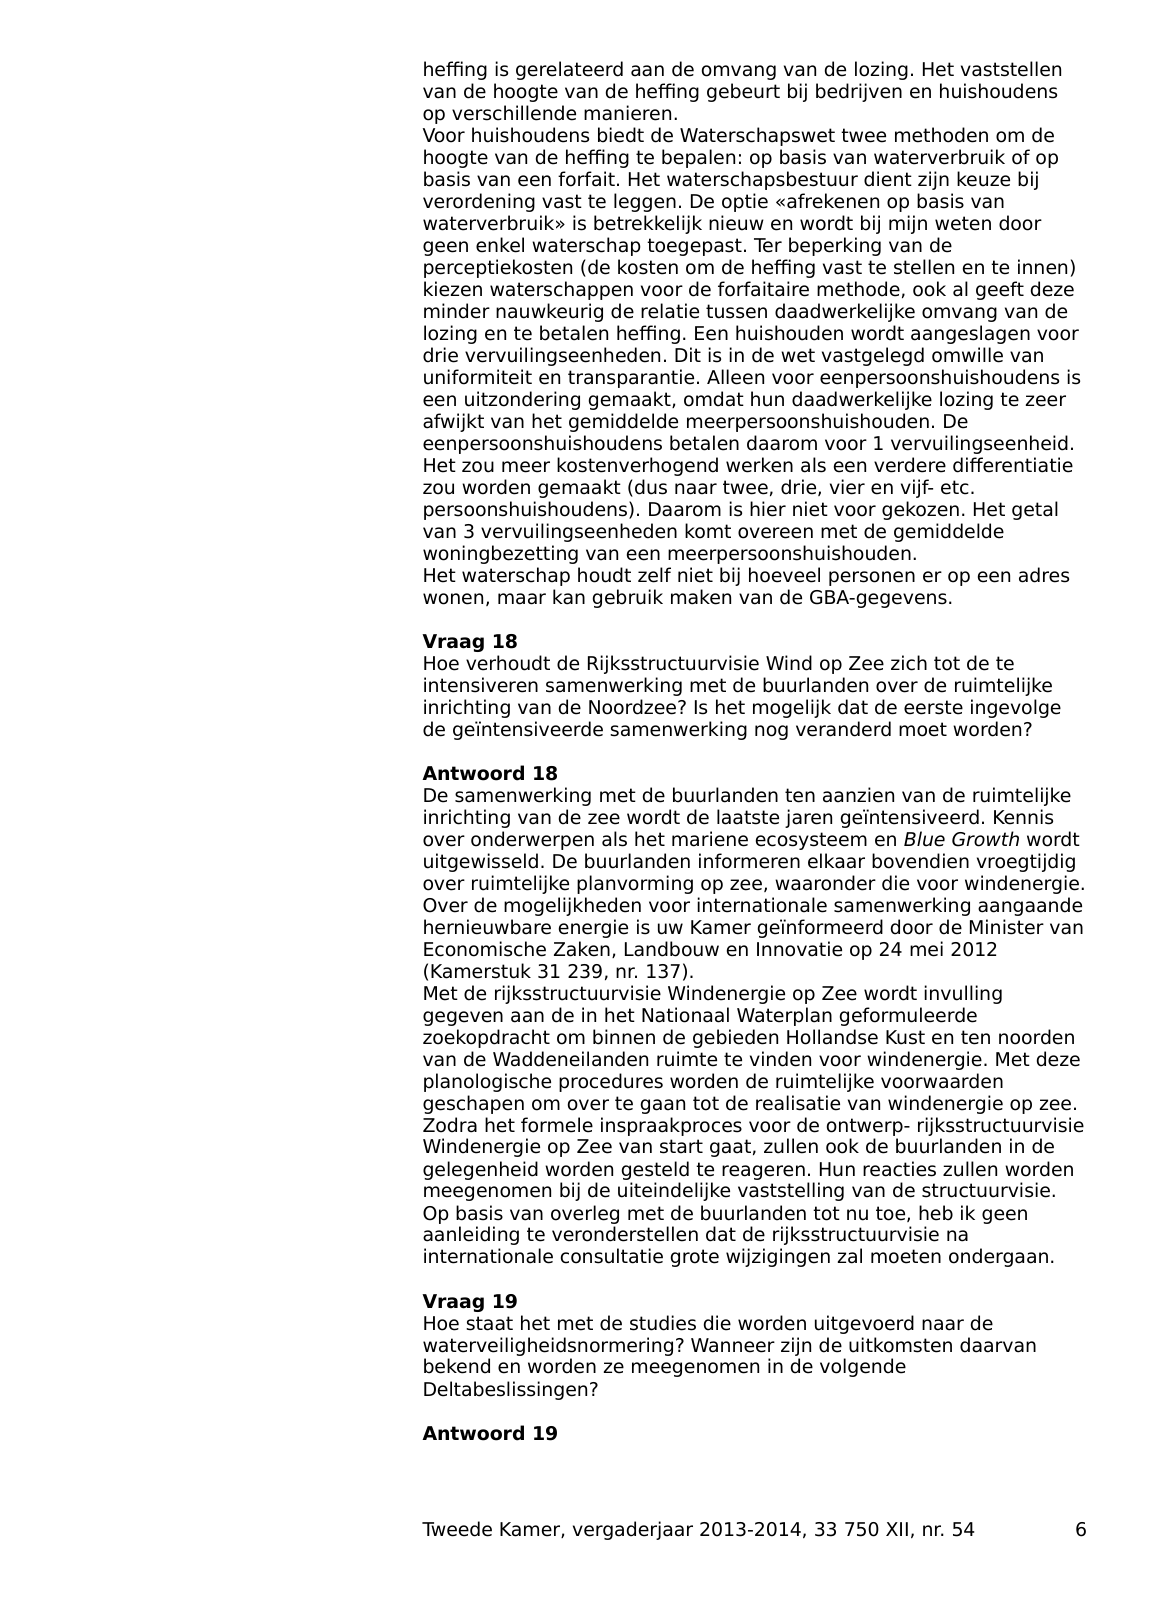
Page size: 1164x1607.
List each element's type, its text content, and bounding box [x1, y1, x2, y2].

text De samenwerking met de buurlanden ten aanzien van de ruimtelijke inrichting van de zee wordt de laatste jaren geïntensiveerd. Kennis over onderwerpen als het mariene ecosysteem en Blue Growth wordt uitgewisseld. De buurlanden informeren elkaar bovendien vroegtijdig over ruimtelijke planvorming op zee, waaronder die voor windenergie. Over de mogelijkheden voor internationale samenwerking aangaande hernieuwbare energie is uw Kamer geïnformeerd door de Minister van Economische Zaken, Landbouw en Innovatie op 24 mei 2012 (Kamerstuk 31 239, nr. 137). [422, 785, 1087, 983]
text Vraag 19 [422, 1291, 1087, 1312]
text heffing is gerelateerd aan de omvang van de lozing. Het vaststellen van de hoogte van de heffing gebeurt bij bedrijven en huishoudens op verschillende manieren. [422, 59, 1087, 125]
text Hoe staat het met de studies die worden uitgevoerd naar de waterveiligheidsnormering? Wanneer zijn de uitkomsten daarvan bekend en worden ze meegenomen in de volgende Deltabeslissingen? [422, 1312, 1087, 1400]
text Antwoord 18 [422, 763, 1087, 785]
text Voor huishoudens biedt de Waterschapswet twee methoden om de hoogte van de heffing te bepalen: op basis van waterverbruik of op basis van een forfait. Het waterschapsbestuur dient zijn keuze bij verordening vast te leggen. De optie «afrekenen op basis van waterverbruik» is betrekkelijk nieuw en wordt bij mijn weten door geen enkel waterschap toegepast. Ter beperking van de perceptiekosten (de kosten om de heffing vast te stellen en te innen) kiezen waterschappen voor de forfaitaire methode, ook al geeft deze minder nauwkeurig de relatie tussen daadwerkelijke omvang van de lozing en te betalen heffing. Een huishouden wordt aangeslagen voor drie vervuilingseenheden. Dit is in de wet vastgelegd omwille van uniformiteit en transparantie. Alleen voor eenpersoonshuishoudens is een uitzondering gemaakt, omdat hun daadwerkelijke lozing te zeer afwijkt van het gemiddelde meerpersoonshuishouden. De eenpersoonshuishoudens betalen daarom voor 1 vervuilingseenheid. Het zou meer kostenverhogend werken als een verdere differentiatie zou worden gemaakt (dus naar twee, drie, vier en vijf- etc. persoonshuishoudens). Daarom is hier niet voor gekozen. Het getal van 3 vervuilingseenheden komt overeen met de gemiddelde woningbezetting van een meerpersoonshuishouden. [422, 125, 1087, 564]
text Antwoord 19 [422, 1423, 1087, 1444]
text Met de rijksstructuurvisie Windenergie op Zee wordt invulling gegeven aan de in het Nationaal Waterplan geformuleerde zoekopdracht om binnen de gebieden Hollandse Kust en ten noorden van de Waddeneilanden ruimte te vinden voor windenergie. Met deze planologische procedures worden de ruimtelijke voorwaarden geschapen om over te gaan tot de realisatie van windenergie op zee. Zodra het formele inspraakproces voor de ontwerp- rijksstructuurvisie Windenergie op Zee van start gaat, zullen ook de buurlanden in de gelegenheid worden gesteld te reageren. Hun reacties zullen worden meegenomen bij de uiteindelijke vaststelling van de structuurvisie. Op basis van overleg met de buurlanden tot nu toe, heb ik geen aanleiding te veronderstellen dat de rijksstructuurvisie na internationale consultatie grote wijzigingen zal moeten ondergaan. [422, 983, 1087, 1268]
text Hoe verhoudt de Rijksstructuurvisie Wind op Zee zich tot de te intensiveren samenwerking met de buurlanden over de ruimtelijke inrichting van de Noordzee? Is het mogelijk dat de eerste ingevolge de geïntensiveerde samenwerking nog veranderd moet worden? [422, 653, 1087, 741]
text Vraag 18 [422, 631, 1087, 653]
text Het waterschap houdt zelf niet bij hoeveel personen er op een adres wonen, maar kan gebruik maken van de GBA-gegevens. [422, 564, 1087, 608]
